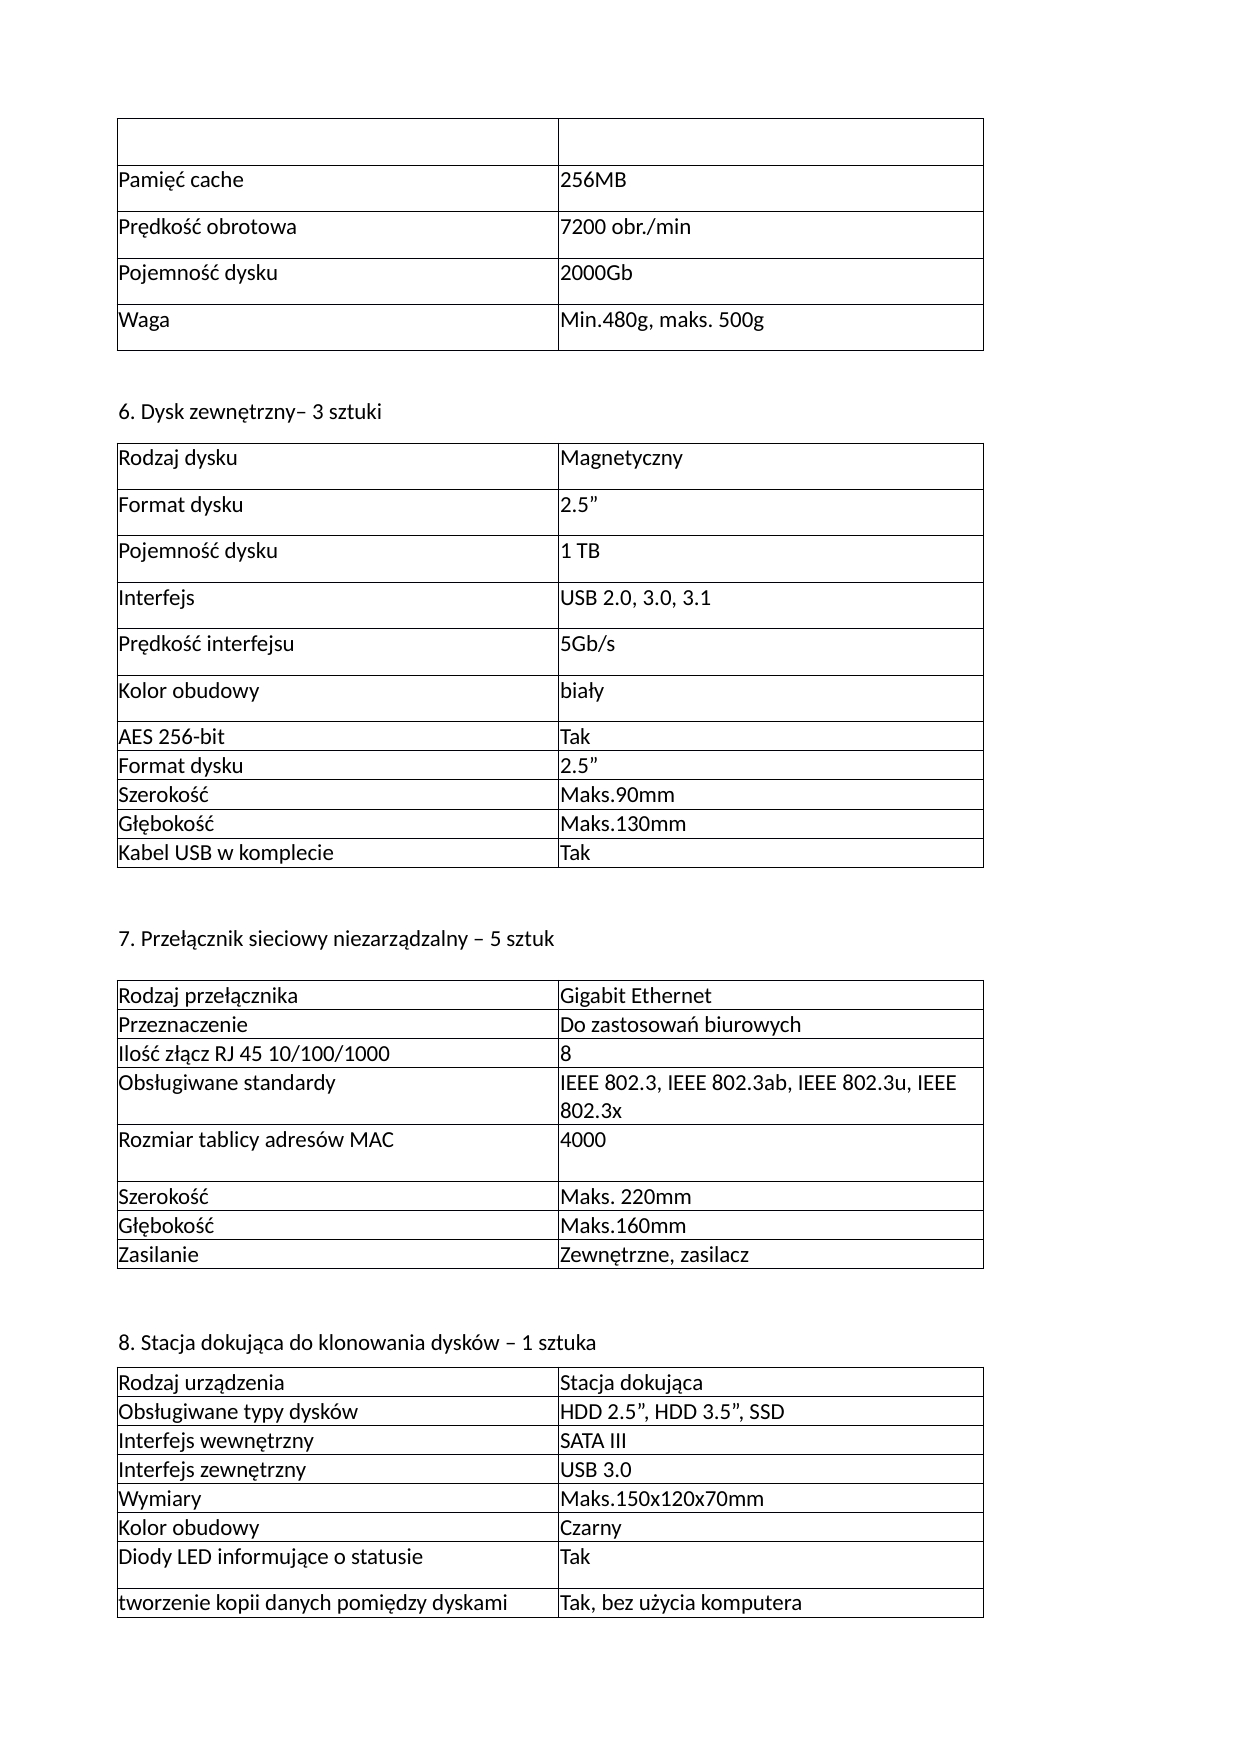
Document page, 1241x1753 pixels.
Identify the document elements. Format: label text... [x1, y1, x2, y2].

table_cell Format dysku [118, 490, 558, 535]
table_cell Czarny [559, 1513, 983, 1541]
table_cell Maks.160mm [559, 1211, 983, 1239]
table_cell Waga [118, 305, 558, 350]
text 6. Dysk zewnętrzny– 3 sztuki [118, 397, 1122, 425]
table_header Magnetyczny [559, 444, 983, 489]
table_cell Zasilanie [118, 1240, 558, 1268]
table_cell 2000Gb [559, 259, 983, 304]
table_cell Tak, bez użycia komputera [559, 1589, 983, 1617]
table_cell Prędkość interfejsu [118, 629, 558, 675]
table_cell [118, 119, 558, 164]
table_cell Interfejs [118, 583, 558, 628]
table_cell Pamięć cache [118, 166, 558, 211]
table_cell Interfejs wewnętrzny [118, 1426, 558, 1454]
table_cell Tak [559, 839, 983, 867]
table_cell Format dysku [118, 751, 558, 779]
table_cell Do zastosowań biurowych [559, 1010, 983, 1038]
table_cell SATA III [559, 1426, 983, 1454]
table_cell Maks.150x120x70mm [559, 1484, 983, 1512]
subtitle 8. Stacja dokująca do klonowania dysków – 1 sztuka [118, 1328, 1122, 1356]
table_cell Min.480g, maks. 500g [559, 305, 983, 350]
table_cell Wymiary [118, 1484, 558, 1512]
table_cell Ilość złącz RJ 45 10/100/1000 [118, 1039, 558, 1067]
table_cell Maks.90mm [559, 780, 983, 808]
table_cell Kolor obudowy [118, 676, 558, 721]
table_cell 2.5” [559, 490, 983, 535]
table_cell tworzenie kopii danych pomiędzy dyskami [118, 1589, 558, 1617]
table_cell biały [559, 676, 983, 721]
table_cell Szerokość [118, 1182, 558, 1210]
table_cell Prędkość obrotowa [118, 212, 558, 257]
table_cell Maks. 220mm [559, 1182, 983, 1210]
table_cell 1 TB [559, 536, 983, 582]
table_cell 2.5” [559, 751, 983, 779]
table_cell Rozmiar tablicy adresów MAC [118, 1125, 558, 1181]
table_cell USB 2.0, 3.0, 3.1 [559, 583, 983, 628]
text 7. Przełącznik sieciowy niezarządzalny – 5 sztuk [118, 924, 1122, 952]
table_cell Obsługiwane standardy [118, 1068, 558, 1124]
table_cell 8 [559, 1039, 983, 1067]
table_cell Tak [559, 1542, 983, 1587]
table_cell [559, 119, 983, 164]
table_cell Pojemność dysku [118, 259, 558, 304]
table_cell Pojemność dysku [118, 536, 558, 582]
table_cell 256MB [559, 166, 983, 211]
table_header Gigabit Ethernet [559, 981, 983, 1009]
table_cell Głębokość [118, 1211, 558, 1239]
table_cell AES 256-bit [118, 722, 558, 750]
table_cell Kolor obudowy [118, 1513, 558, 1541]
table_cell IEEE 802.3, IEEE 802.3ab, IEEE 802.3u, IEEE 802.3x [559, 1068, 983, 1124]
table_cell Zewnętrzne, zasilacz [559, 1240, 983, 1268]
table_cell USB 3.0 [559, 1455, 983, 1483]
table_cell Tak [559, 722, 983, 750]
table_cell Interfejs zewnętrzny [118, 1455, 558, 1483]
table_cell HDD 2.5”, HDD 3.5”, SSD [559, 1397, 983, 1425]
table_cell 4000 [559, 1125, 983, 1181]
table_cell Maks.130mm [559, 810, 983, 837]
table_cell Diody LED informujące o statusie [118, 1542, 558, 1587]
table_header Rodzaj dysku [118, 444, 558, 489]
table_cell Głębokość [118, 810, 558, 837]
table_header Stacja dokująca [559, 1368, 983, 1396]
table_cell Przeznaczenie [118, 1010, 558, 1038]
table_cell 7200 obr./min [559, 212, 983, 257]
table_cell 5Gb/s [559, 629, 983, 675]
table_header Rodzaj przełącznika [118, 981, 558, 1009]
table_header Rodzaj urządzenia [118, 1368, 558, 1396]
table_cell Kabel USB w komplecie [118, 839, 558, 867]
table_cell Obsługiwane typy dysków [118, 1397, 558, 1425]
table_cell Szerokość [118, 780, 558, 808]
